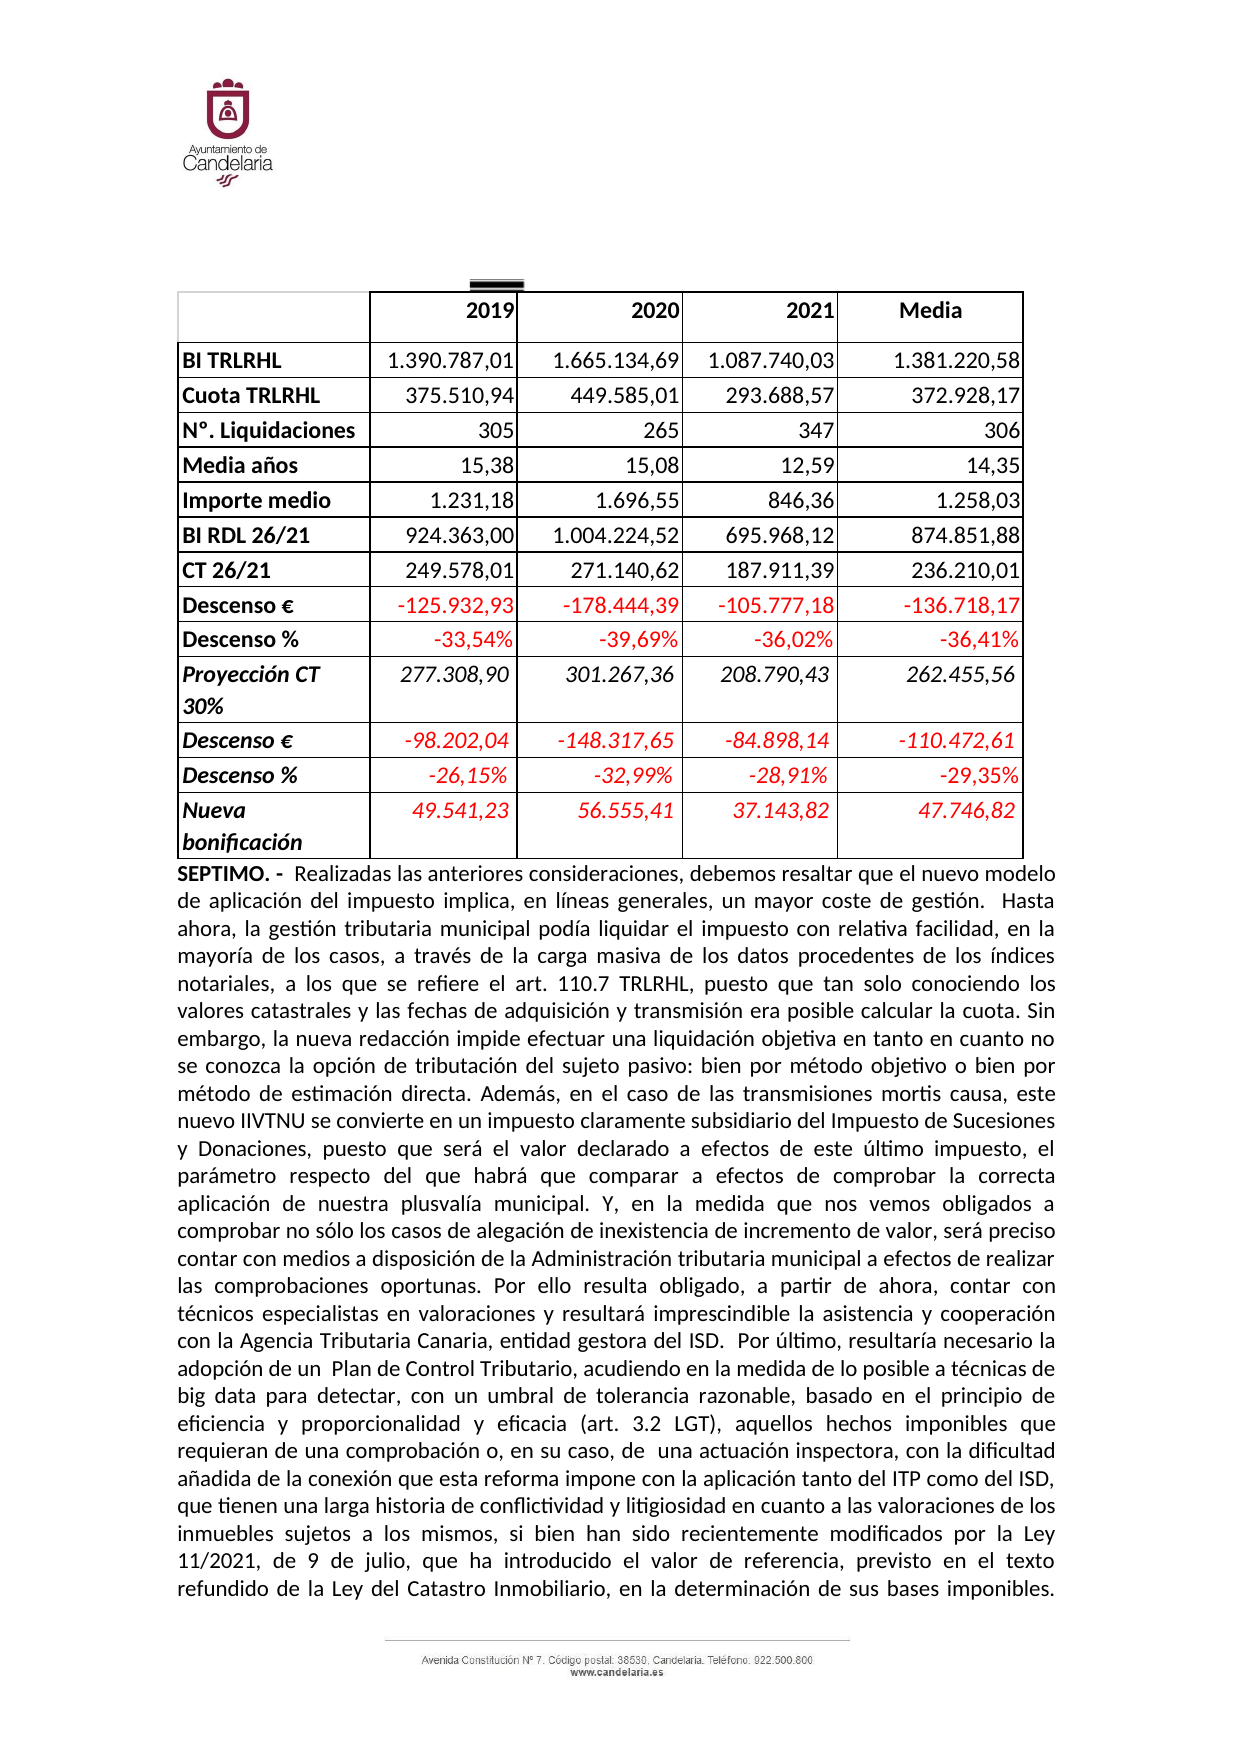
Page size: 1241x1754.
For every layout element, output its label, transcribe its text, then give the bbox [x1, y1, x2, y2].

table_cell -33,54% [371, 622, 516, 656]
table_cell 301.267,36 [518, 657, 682, 722]
table_cell -28,91% [683, 758, 837, 792]
table_cell 12,59 [683, 448, 837, 481]
table_cell 874.851,88 [838, 518, 1022, 551]
table_cell 1.258,03 [838, 483, 1022, 516]
table_cell -36,02% [683, 622, 837, 656]
table_cell 1.665.134,69 [518, 343, 682, 376]
table_cell Descenso % [179, 758, 369, 792]
table_cell 347 [683, 413, 837, 446]
table_cell Nº. Liquidaciones [179, 413, 369, 446]
table_cell BI RDL 26/21 [179, 518, 369, 551]
table_cell 49.541,23 [371, 793, 516, 858]
table_header 2020 [518, 293, 682, 342]
table_header 2021 [683, 293, 837, 342]
table_cell -29,35% [838, 758, 1022, 792]
table_cell -136.718,17 [838, 587, 1022, 621]
table_cell 1.004.224,52 [518, 518, 682, 551]
table_cell -105.777,18 [683, 587, 837, 621]
table_cell CT 26/21 [179, 553, 369, 586]
table_cell Media años [179, 448, 369, 481]
table_cell 236.210,01 [838, 553, 1022, 586]
table_cell 695.968,12 [683, 518, 837, 551]
table_cell -26,15% [371, 758, 516, 792]
table_cell -110.472,61 [838, 723, 1022, 757]
table_cell 1.087.740,03 [683, 343, 837, 376]
table_cell 375.510,94 [371, 378, 516, 411]
table_header [179, 293, 369, 342]
table_cell 306 [838, 413, 1022, 446]
table_cell BI TRLRHL [179, 343, 369, 376]
table_cell Descenso € [179, 723, 369, 757]
table_cell -98.202,04 [371, 723, 516, 757]
table_cell 262.455,56 [838, 657, 1022, 722]
table_cell 271.140,62 [518, 553, 682, 586]
table_header 2019 [371, 293, 516, 342]
table_cell 1.390.787,01 [371, 343, 516, 376]
table_cell -32,99% [518, 758, 682, 792]
table_cell 846,36 [683, 483, 837, 516]
table_header Media [838, 293, 1022, 342]
table_cell 277.308,90 [371, 657, 516, 722]
table_cell 1.231,18 [371, 483, 516, 516]
text SEPTIMO. - Realizadas las anteriores consideraciones, debemos resaltar que el nuevo modelo de aplicación del impuesto implica, en líneas generales, un mayor coste de gestión. Hasta ahora, la gestión tributaria municipal podía liquidar el impuesto con relativa facilidad, en la mayoría de los casos, a través de la carga masiva de los datos procedentes de los índices notariales, a los que se refiere el art. 110.7 TRLRHL, puesto que tan solo conociendo los valores catastrales y las fechas de adquisición y transmisión era posible calcular la cuota. Sin embargo, la nueva redacción impide efectuar una liquidación objetiva en tanto en cuanto no se conozca la opción de tributación del sujeto pasivo: bien por método objetivo o bien por método de estimación directa. Además, en el caso de las transmisiones mortis causa, este nuevo IIVTNU se convierte en un impuesto claramente subsidiario del Impuesto de Sucesiones y Donaciones, puesto que será el valor declarado a efectos de este último impuesto, el parámetro respecto del que habrá que comparar a efectos de comprobar la correcta aplicación de nuestra plusvalía municipal. Y, en la medida que nos vemos obligados a comprobar no sólo los casos de alegación de inexistencia de incremento de valor, será preciso contar con medios a disposición de la Administración tributaria municipal a efectos de realizar las comprobaciones oportunas. Por ello resulta obligado, a partir de ahora, contar con técnicos especialistas en valoraciones y resultará imprescindible la asistencia y cooperación con la Agencia Tributaria Canaria, entidad gestora del ISD. Por último, resultaría necesario la adopción de un Plan de Control Tributario, acudiendo en la medida de lo posible a técnicas de big data para detectar, con un umbral de tolerancia razonable, basado en el principio de eficiencia y proporcionalidad y eficacia (art. 3.2 LGT), aquellos hechos imponibles que requieran de una comprobación o, en su caso, de una actuación inspectora, con la dificultad añadida de la conexión que esta reforma impone con la aplicación tanto del ITP como del ISD, que tienen una larga historia de conflictividad y litigiosidad en cuanto a las valoraciones de los inmuebles sujetos a los mismos, si bien han sido recientemente modificados por la Ley 11/2021, de 9 de julio, que ha introducido el valor de referencia, previsto en el texto refundido de la Ley del Catastro Inmobiliario, en la determinación de sus bases imponibles. [177, 859, 1057, 1602]
table_cell 208.790,43 [683, 657, 837, 722]
table_cell Cuota TRLRHL [179, 378, 369, 411]
table_cell 1.381.220,58 [838, 343, 1022, 376]
table_cell Proyección CT 30% [179, 657, 369, 722]
table_cell Importe medio [179, 483, 369, 516]
table_cell -39,69% [518, 622, 682, 656]
table_cell Nueva bonificación [179, 793, 369, 858]
table_cell 249.578,01 [371, 553, 516, 586]
table_cell -178.444,39 [518, 587, 682, 621]
table_cell Descenso € [179, 587, 369, 621]
table_cell 372.928,17 [838, 378, 1022, 411]
table_cell 449.585,01 [518, 378, 682, 411]
table_cell -84.898,14 [683, 723, 837, 757]
table_cell 293.688,57 [683, 378, 837, 411]
table_cell -125.932,93 [371, 587, 516, 621]
table_cell 1.696,55 [518, 483, 682, 516]
table_cell 265 [518, 413, 682, 446]
table_cell 14,35 [838, 448, 1022, 481]
table_cell 37.143,82 [683, 793, 837, 858]
table_cell Descenso % [179, 622, 369, 656]
table_cell 15,08 [518, 448, 682, 481]
table_cell 305 [371, 413, 516, 446]
table_cell -148.317,65 [518, 723, 682, 757]
table_cell 15,38 [371, 448, 516, 481]
table_cell 187.911,39 [683, 553, 837, 586]
table_cell 56.555,41 [518, 793, 682, 858]
table_cell -36,41% [838, 622, 1022, 656]
table_cell 47.746,82 [838, 793, 1022, 858]
table_cell 924.363,00 [371, 518, 516, 551]
